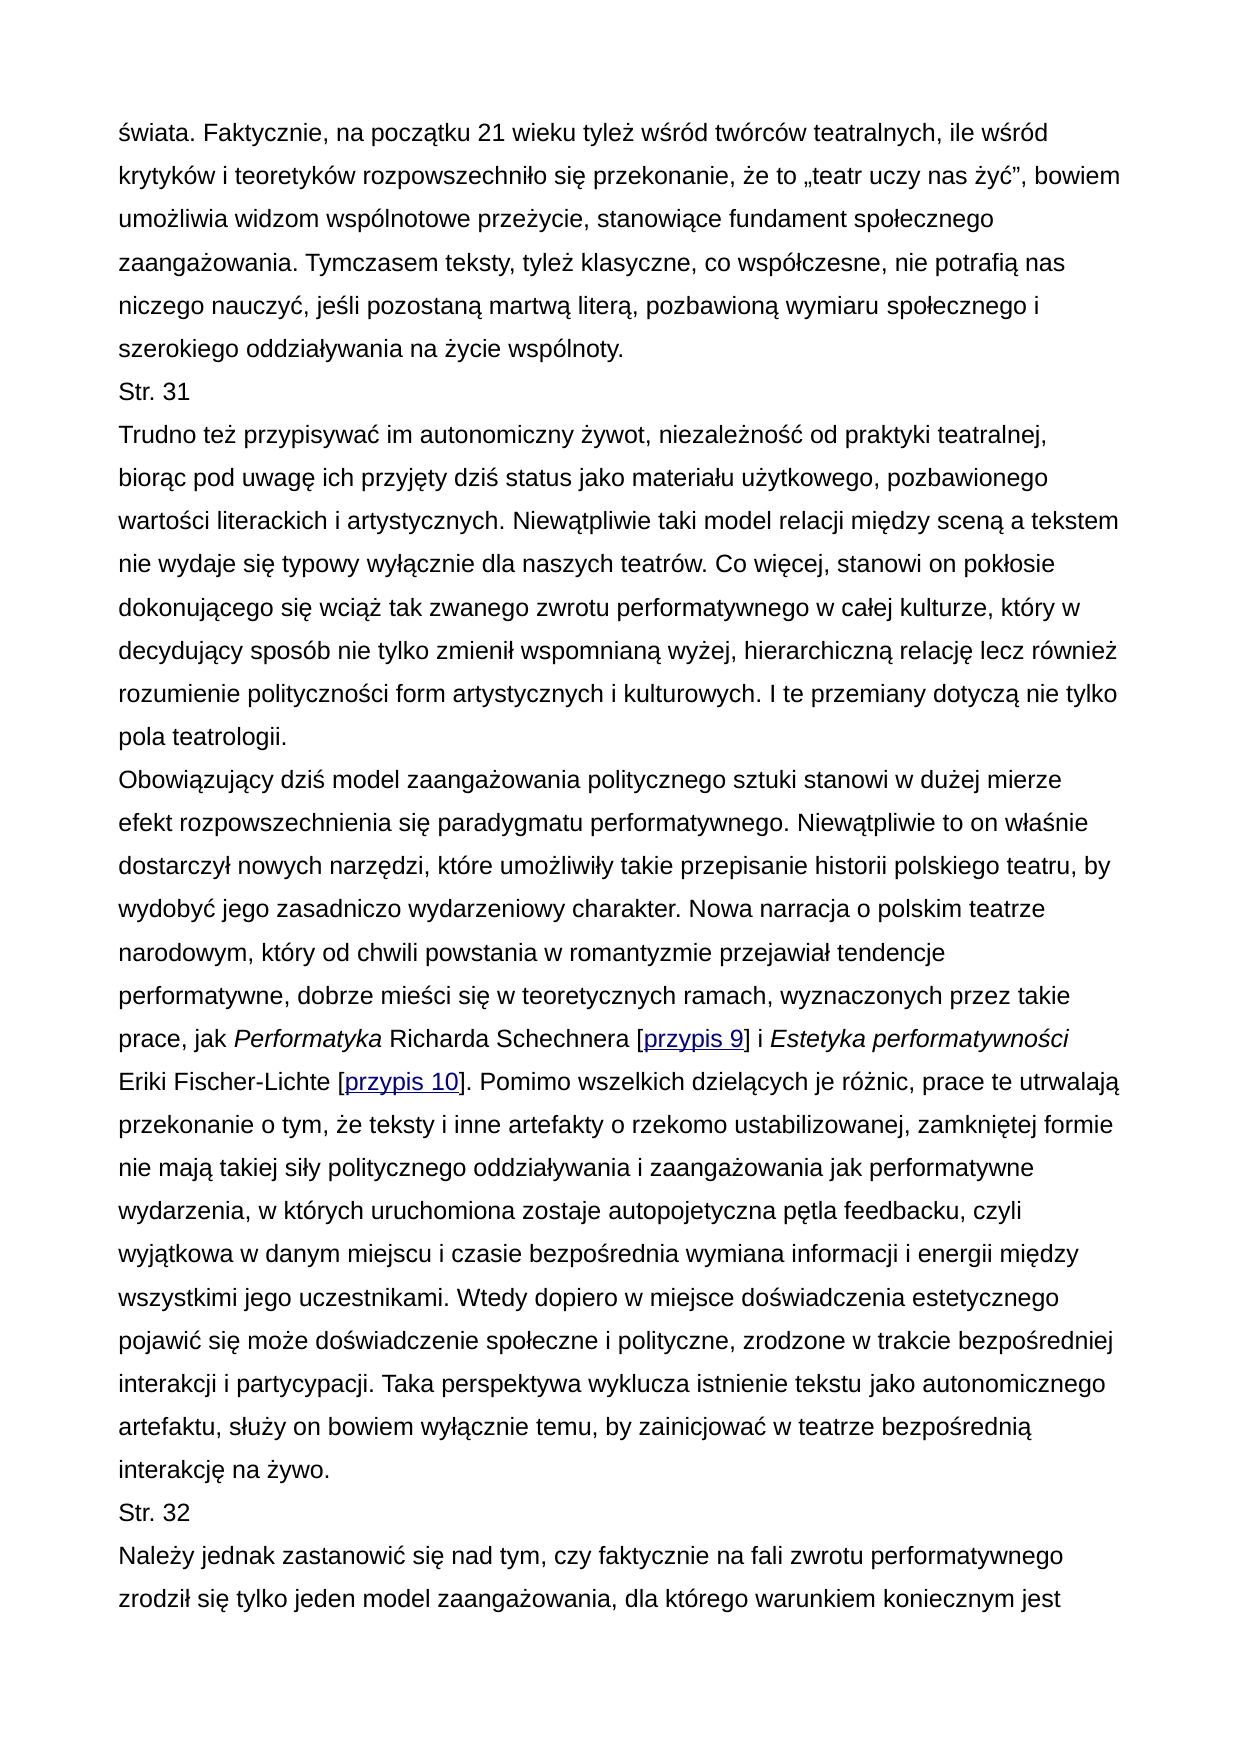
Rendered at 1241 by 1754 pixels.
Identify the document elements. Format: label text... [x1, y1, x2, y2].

text świata. Faktycznie, na początku 21 wieku tyleż wśród twórców teatralnych, ile wśród krytyków i teoretyków rozpowszechniło się przekonanie, że to „teatr uczy nas żyć”, bowiem umożliwia widzom wspólnotowe przeżycie, stanowiące fundament społecznego zaangażowania. Tymczasem teksty, tyleż klasyczne, co współczesne, nie potrafią nas niczego nauczyć, jeśli pozostaną martwą literą, pozbawioną wymiaru społecznego i szerokiego oddziaływania na życie wspólnoty. [118, 118, 1122, 362]
text Obowiązujący dziś model zaangażowania politycznego sztuki stanowi w dużej mierze efekt rozpowszechnienia się paradygmatu performatywnego. Niewątpliwie to on właśnie dostarczył nowych narzędzi, które umożliwiły takie przepisanie historii polskiego teatru, by wydobyć jego zasadniczo wydarzeniowy charakter. Nowa narracja o polskim teatrze narodowym, który od chwili powstania w romantyzmie przejawiał tendencje performatywne, dobrze mieści się w teoretycznych ramach, wyznaczonych przez takie prace, jak Performatyka Richarda Schechnera [przypis 9] i Estetyka performatywności Eriki Fischer-Lichte [przypis 10]. Pomimo wszelkich dzielących je różnic, prace te utrwalają przekonanie o tym, że teksty i inne artefakty o rzekomo ustabilizowanej, zamkniętej formie nie mają takiej siły politycznego oddziaływania i zaangażowania jak performatywne wydarzenia, w których uruchomiona zostaje autopojetyczna pętla feedbacku, czyli wyjątkowa w danym miejscu i czasie bezpośrednia wymiana informacji i energii między wszystkimi jego uczestnikami. Wtedy dopiero w miejsce doświadczenia estetycznego pojawić się może doświadczenie społeczne i polityczne, zrodzone w trakcie bezpośredniej interakcji i partycypacji. Taka perspektywa wyklucza istnienie tekstu jako autonomicznego artefaktu, służy on bowiem wyłącznie temu, by zainicjować w teatrze bezpośrednią interakcję na żywo. [118, 765, 1122, 1484]
text Trudno też przypisywać im autonomiczny żywot, niezależność od praktyki teatralnej, biorąc pod uwagę ich przyjęty dziś status jako materiału użytkowego, pozbawionego wartości literackich i artystycznych. Niewątpliwie taki model relacji między sceną a tekstem nie wydaje się typowy wyłącznie dla naszych teatrów. Co więcej, stanowi on pokłosie dokonującego się wciąż tak zwanego zwrotu performatywnego w całej kulturze, który w decydujący sposób nie tylko zmienił wspomnianą wyżej, hierarchiczną relację lecz również rozumienie polityczności form artystycznych i kulturowych. I te przemiany dotyczą nie tylko pola teatrologii. [118, 420, 1122, 751]
text Str. 32 [118, 1498, 1122, 1527]
text Należy jednak zastanowić się nad tym, czy faktycznie na fali zwrotu performatywnego zrodził się tylko jeden model zaangażowania, dla którego warunkiem koniecznym jest [118, 1541, 1122, 1613]
text Str. 31 [118, 377, 1122, 406]
